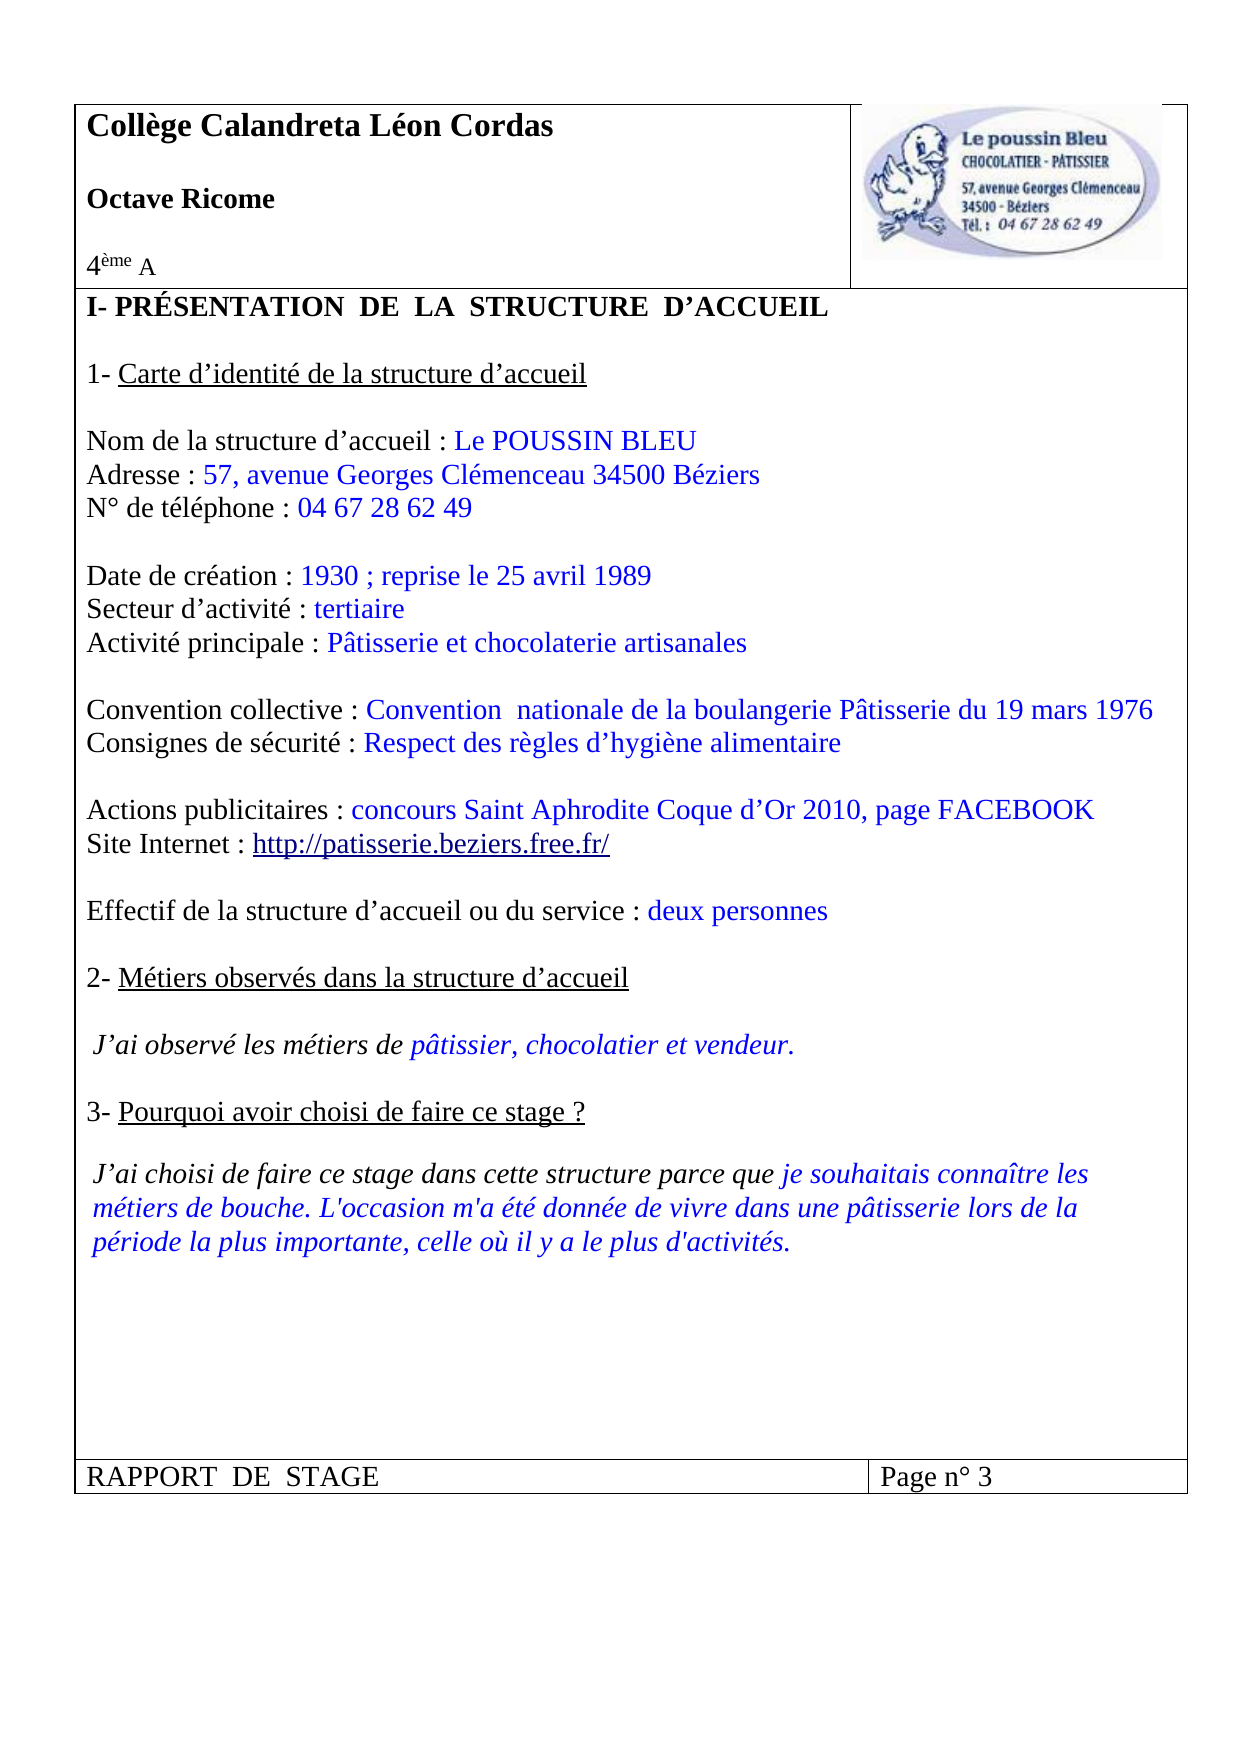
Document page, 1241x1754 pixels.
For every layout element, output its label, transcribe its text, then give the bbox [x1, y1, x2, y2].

table_header Collège Calandreta Léon Cordas Octave Ricome 4ème A [76, 105, 850, 288]
table_header [851, 105, 1187, 288]
table_cell Page n° 3 [869, 1460, 1187, 1493]
table_cell RAPPORT DE STAGE [76, 1460, 868, 1493]
table_cell I- PRÉSENTATION DE LA STRUCTURE D’ACCUEIL 1- Carte d’identité de la structure d’accueil Nom de la structure d’accueil : Le POUSSIN BLEU Adresse : 57, avenue Georges Clémenceau 34500 Béziers N° de téléphone : 04 67 28 62 49 Date de création : 1930 ; reprise le 25 avril 1989 Secteur d’activité : tertiaire Activité principale : Pâtisserie et chocolaterie artisanales Convention collective : Convention nationale de la boulangerie Pâtisserie du 19 mars 1976 Consignes de sécurité : Respect des règles d’hygiène alimentaire Actions publicitaires : concours Saint Aphrodite Coque d’Or 2010, page FACEBOOK Site Internet : http://patisserie.beziers.free.fr/ Effectif de la structure d’accueil ou du service : deux personnes 2- Métiers observés dans la structure d’accueil J’ai observé les métiers de pâtissier, chocolatier et vendeur. 3- Pourquoi avoir choisi de faire ce stage ? J’ai choisi de faire ce stage dans cette structure parce que je souhaitais connaître les métiers de bouche. L'occasion m'a été donnée de vivre dans une pâtisserie lors de la période la plus importante, celle où il y a le plus d'activités. [76, 289, 1187, 1458]
